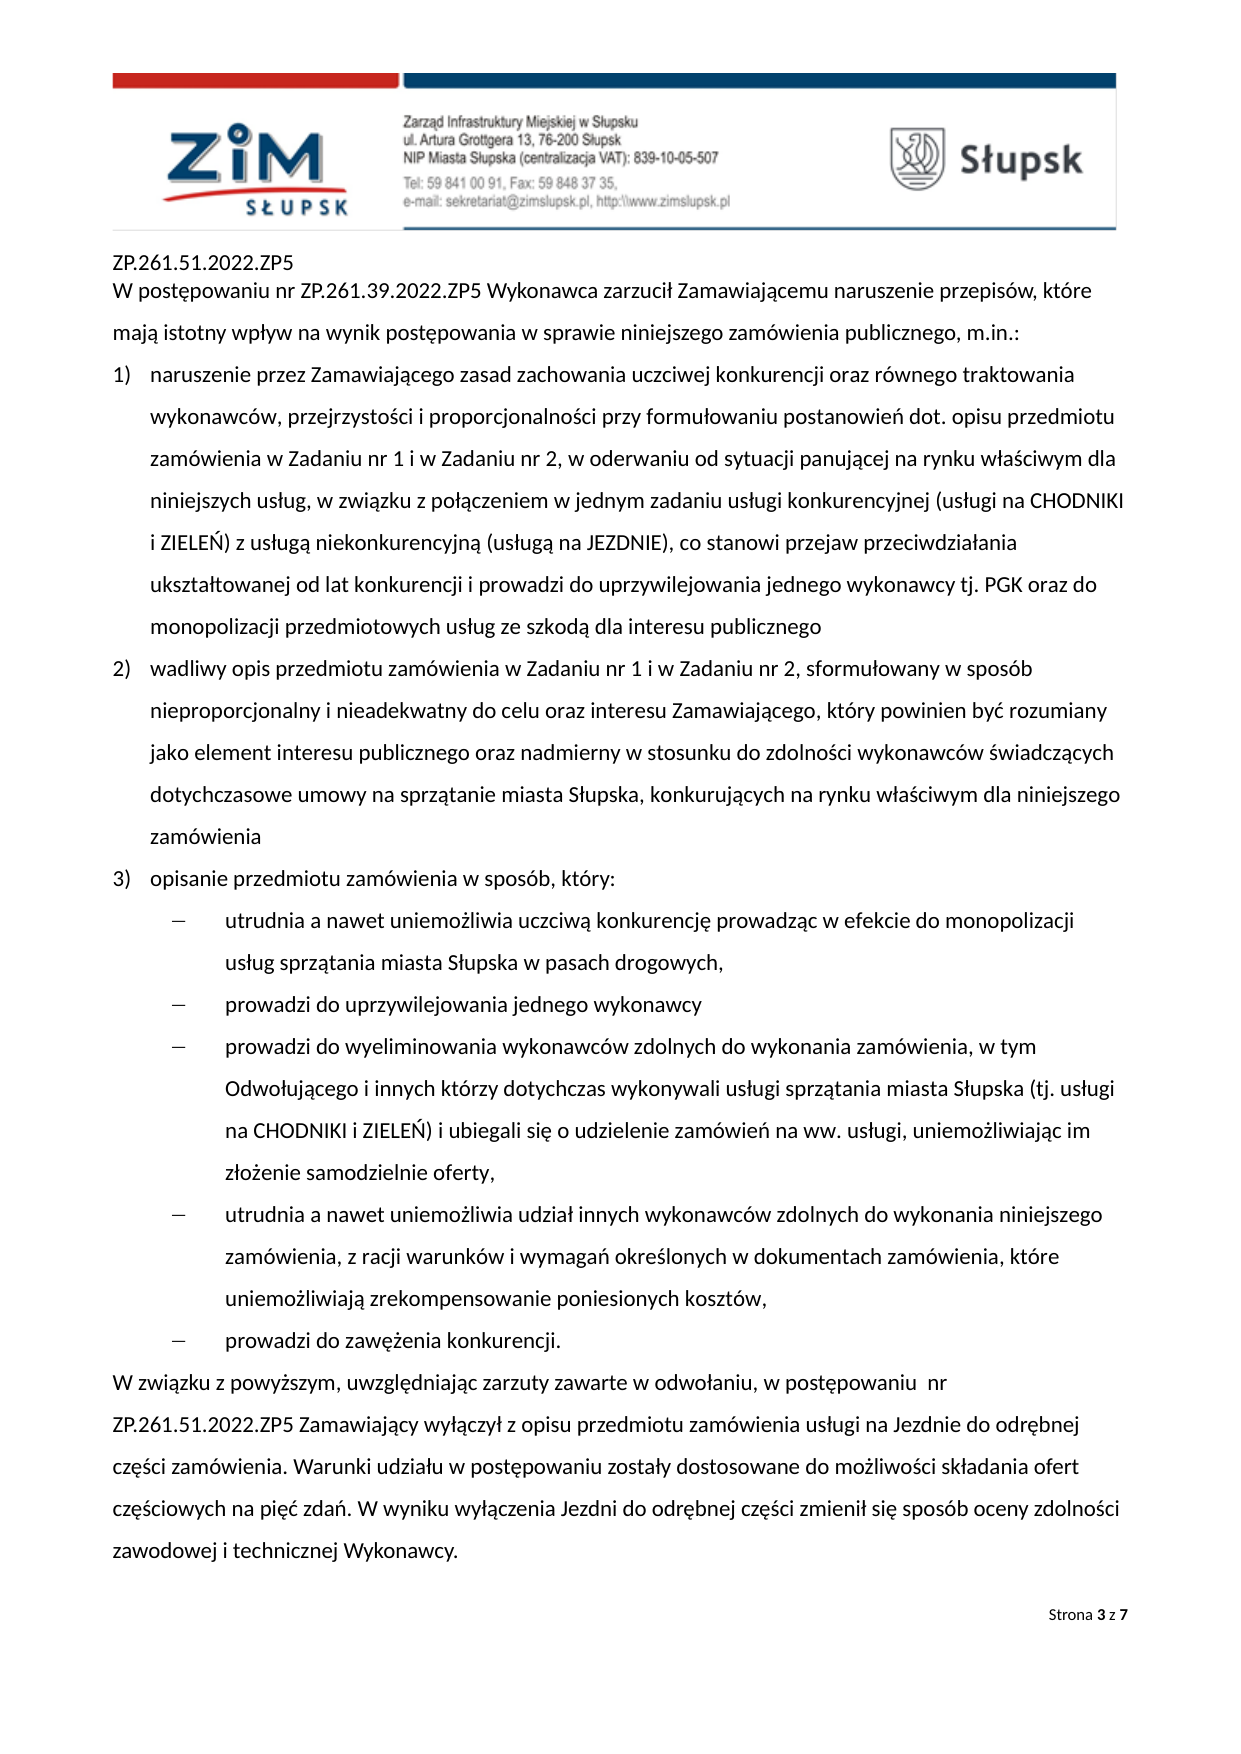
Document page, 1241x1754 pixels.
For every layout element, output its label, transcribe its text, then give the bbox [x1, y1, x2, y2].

list prowadzi do uprzywilejowania jednego wykonawcy [187, 990, 1128, 1018]
list opisanie przedmiotu zamówienia w sposób, który: [112, 864, 1128, 892]
list utrudnia a nawet uniemożliwia udział innych wykonawców zdolnych do wykonania niniejszego zamówienia, z racji warunków i wymagań określonych w dokumentach zamówienia, które uniemożliwiają zrekompensowanie poniesionych kosztów, [187, 1200, 1128, 1312]
list prowadzi do wyeliminowania wykonawców zdolnych do wykonania zamówienia, w tym Odwołującego i innych którzy dotychczas wykonywali usługi sprzątania miasta Słupska (tj. usługi na CHODNIKI i ZIELEŃ) i ubiegali się o udzielenie zamówień na ww. usługi, uniemożliwiając im złożenie samodzielnie oferty, [187, 1032, 1128, 1186]
text W związku z powyższym, uwzględniając zarzuty zawarte w odwołaniu, w postępowaniu nr ZP.261.51.2022.ZP5 Zamawiający wyłączył z opisu przedmiotu zamówienia usługi na Jezdnie do odrębnej części zamówienia. Warunki udziału w postępowaniu zostały dostosowane do możliwości składania ofert częściowych na pięć zdań. W wyniku wyłączenia Jezdni do odrębnej części zmienił się sposób oceny zdolności zawodowej i technicznej Wykonawcy. [112, 1368, 1128, 1564]
text W postępowaniu nr ZP.261.39.2022.ZP5 Wykonawca zarzucił Zamawiającemu naruszenie przepisów, które mają istotny wpływ na wynik postępowania w sprawie niniejszego zamówienia publicznego, m.in.: [112, 276, 1128, 346]
list wadliwy opis przedmiotu zamówienia w Zadaniu nr 1 i w Zadaniu nr 2, sformułowany w sposób nieproporcjonalny i nieadekwatny do celu oraz interesu Zamawiającego, który powinien być rozumiany jako element interesu publicznego oraz nadmierny w stosunku do zdolności wykonawców świadczących dotychczasowe umowy na sprzątanie miasta Słupska, konkurujących na rynku właściwym dla niniejszego zamówienia [112, 654, 1128, 850]
list prowadzi do zawężenia konkurencji. [187, 1326, 1128, 1354]
list utrudnia a nawet uniemożliwia uczciwą konkurencję prowadząc w efekcie do monopolizacji usług sprzątania miasta Słupska w pasach drogowych, [187, 906, 1128, 976]
list naruszenie przez Zamawiającego zasad zachowania uczciwej konkurencji oraz równego traktowania wykonawców, przejrzystości i proporcjonalności przy formułowaniu postanowień dot. opisu przedmiotu zamówienia w Zadaniu nr 1 i w Zadaniu nr 2, w oderwaniu od sytuacji panującej na rynku właściwym dla niniejszych usług, w związku z połączeniem w jednym zadaniu usługi konkurencyjnej (usługi na CHODNIKI i ZIELEŃ) z usługą niekonkurencyjną (usługą na JEZDNIE), co stanowi przejaw przeciwdziałania ukształtowanej od lat konkurencji i prowadzi do uprzywilejowania jednego wykonawcy tj. PGK oraz do monopolizacji przedmiotowych usług ze szkodą dla interesu publicznego [112, 360, 1128, 640]
